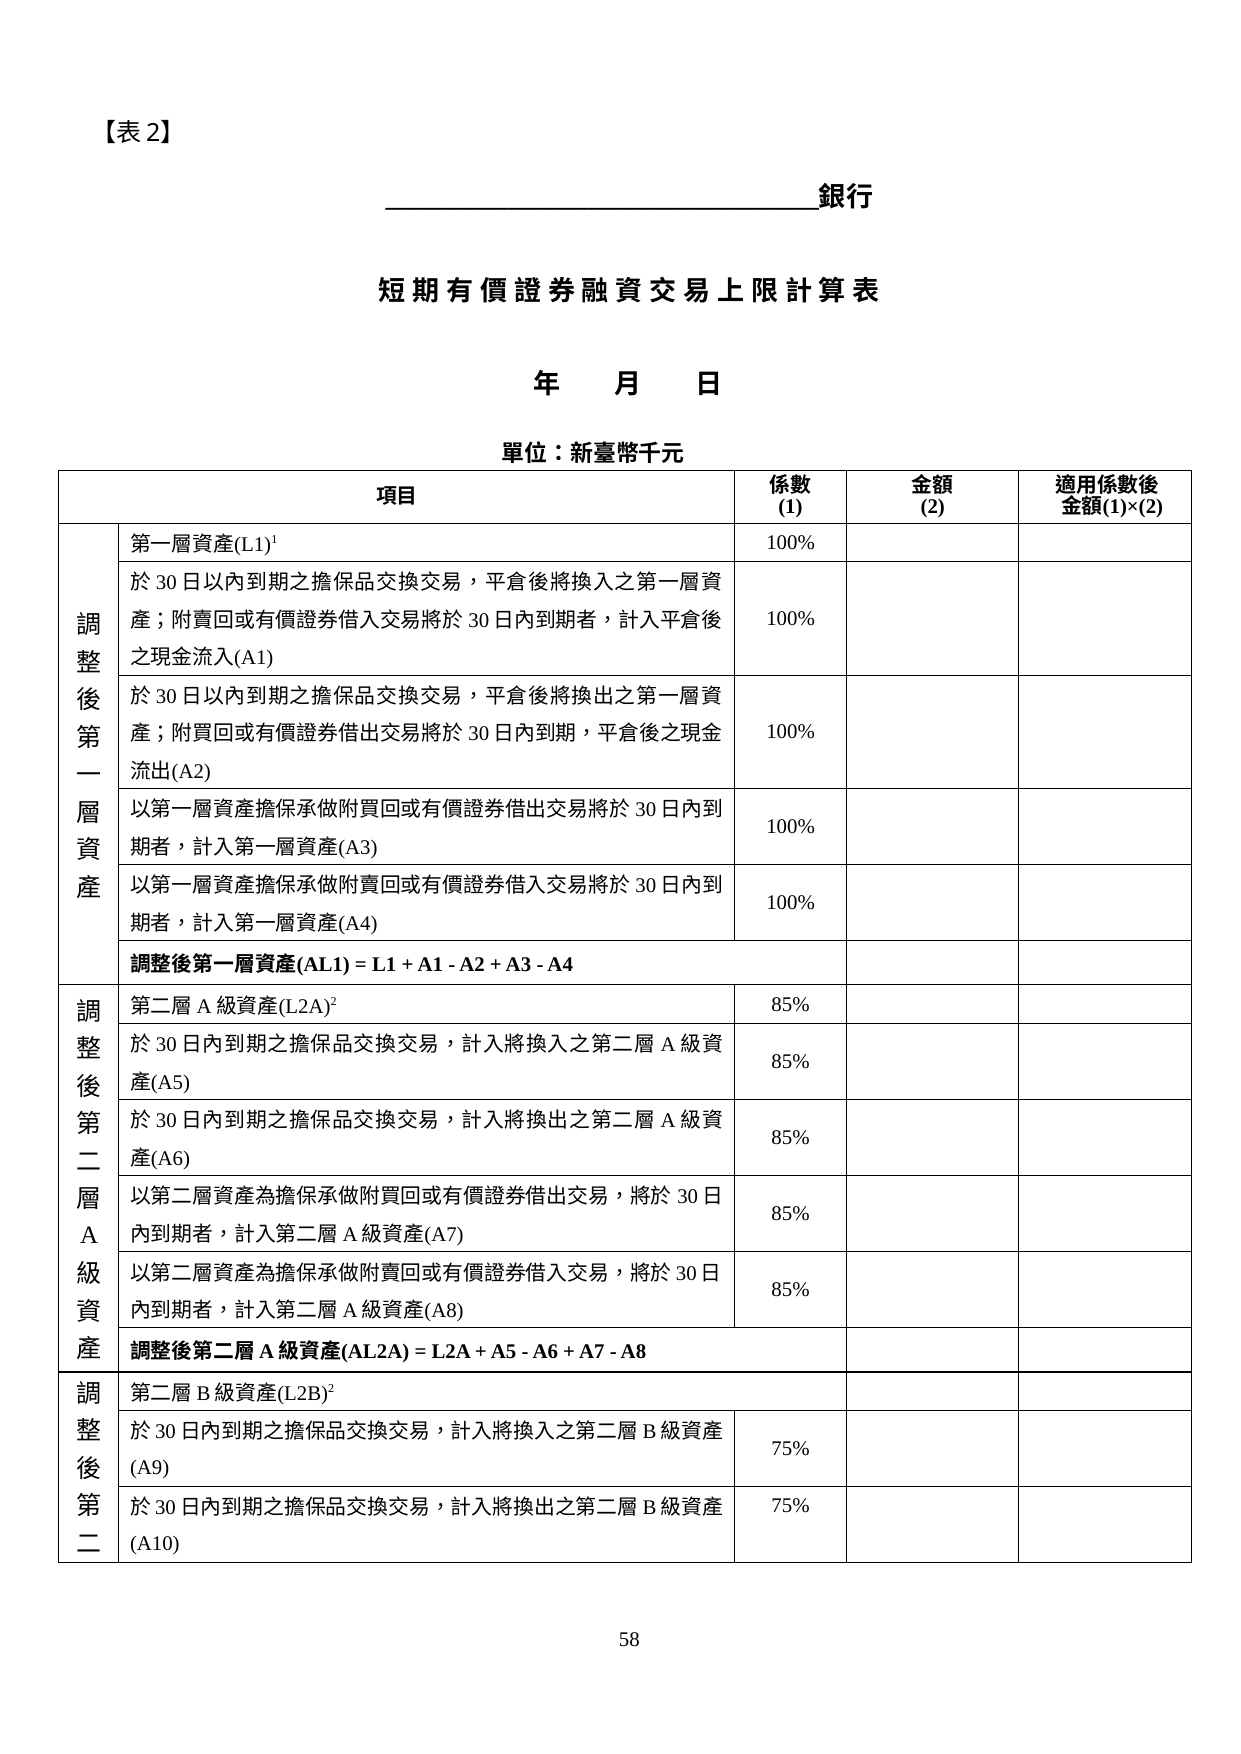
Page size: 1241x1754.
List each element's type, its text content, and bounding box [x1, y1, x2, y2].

text 【表2】 [91, 112, 261, 148]
table_cell 調 整 後 第 一 層資 產 [59, 524, 118, 984]
table_cell [1019, 676, 1191, 788]
table_cell 100% [735, 676, 846, 788]
table_cell 100% [735, 562, 846, 674]
table_cell [1019, 1328, 1191, 1371]
table_cell [1019, 985, 1191, 1023]
table_cell [1019, 1373, 1191, 1410]
table_cell [847, 1328, 1018, 1371]
table_cell [847, 676, 1018, 788]
text ________________________________銀行 [76, 104, 1169, 232]
table_cell [1019, 1487, 1191, 1562]
table_cell [847, 1176, 1018, 1251]
table_cell 85% [735, 985, 846, 1023]
table_cell [847, 1487, 1018, 1562]
table_cell [847, 562, 1018, 674]
table_cell [847, 941, 1018, 984]
table_cell 調整後第一層資產(AL1) = L1 + A1 - A2 + A3 - A4 [119, 941, 846, 984]
table_cell [847, 1024, 1018, 1099]
text 年 月 日 [89, 344, 1240, 419]
table_cell 於30日以內到期之擔保品交換交易，平倉後將換入之第一層資產；附賣回或有價證券借入交易將於30日內到期者，計入平倉後之現金流入(A1) [119, 562, 734, 674]
table_cell [1019, 562, 1191, 674]
table_cell 85% [735, 1252, 846, 1327]
table_header 金額 (2) [847, 471, 1018, 522]
table_cell [1019, 789, 1191, 864]
table_cell [847, 1100, 1018, 1175]
table_cell [847, 1411, 1018, 1486]
table_cell [847, 789, 1018, 864]
table_cell [1019, 1024, 1191, 1099]
table_cell 85% [735, 1176, 846, 1251]
table_cell 75% [735, 1487, 846, 1562]
table_cell 100% [735, 865, 846, 940]
table_cell [847, 1373, 1018, 1410]
table_cell 100% [735, 789, 846, 864]
table_cell [1019, 1100, 1191, 1175]
table_cell [847, 985, 1018, 1023]
table_cell [847, 865, 1018, 940]
table_cell 於30日內到期之擔保品交換交易，計入將換出之第二層A級資產(A6) [119, 1100, 734, 1175]
table_cell [1019, 1252, 1191, 1327]
table_cell 100% [735, 524, 846, 561]
table_cell 第二層B級資產(L2B)2 [119, 1373, 846, 1410]
table_cell [1019, 1176, 1191, 1251]
table_cell [1019, 865, 1191, 940]
table_cell 第一層資產(L1)1 [119, 524, 734, 561]
table_cell [1019, 941, 1191, 984]
table_cell 於30日內到期之擔保品交換交易，計入將換入之第二層A級資產(A5) [119, 1024, 734, 1099]
text 單位：新臺幣千元 [89, 433, 1240, 470]
table_cell 於30日內到期之擔保品交換交易，計入將換入之第二層B級資產(A9) [119, 1411, 734, 1486]
table_cell 85% [735, 1024, 846, 1099]
table_cell 以第二層資產為擔保承做附賣回或有價證券借入交易，將於30日內到期者，計入第二層A級資產(A8) [119, 1252, 734, 1327]
text 短 期 有 價 證 券 融 資 交 易 上 限 計 算 表 [89, 251, 1169, 326]
table_cell 以第二層資產為擔保承做附買回或有價證券借出交易，將於30日內到期者，計入第二層A級資產(A7) [119, 1176, 734, 1251]
table_cell [1019, 524, 1191, 561]
table_cell [847, 1252, 1018, 1327]
table_cell 85% [735, 1100, 846, 1175]
table_cell [1019, 1411, 1191, 1486]
table_cell 以第一層資產擔保承做附賣回或有價證券借入交易將於30日內到期者，計入第一層資產(A4) [119, 865, 734, 940]
table_cell 第二層A級資產(L2A)2 [119, 985, 734, 1023]
table_header 係數 (1) [735, 471, 846, 522]
table_header 項目 [59, 471, 734, 522]
table_cell 於30日內到期之擔保品交換交易，計入將換出之第二層B級資產(A10) [119, 1487, 734, 1562]
table_cell [847, 524, 1018, 561]
table_cell 於30日以內到期之擔保品交換交易，平倉後將換出之第一層資產；附買回或有價證券借出交易將於30日內到期，平倉後之現金流出(A2) [119, 676, 734, 788]
table_cell 調 整 後 第 二 層 A級資 產 [59, 985, 118, 1371]
table_cell 以第一層資產擔保承做附買回或有價證券借出交易將於30日內到期者，計入第一層資產(A3) [119, 789, 734, 864]
table_cell 調整後第二層A級資產(AL2A) = L2A + A5 - A6 + A7 - A8 [119, 1328, 846, 1371]
table_cell 調整後第二 [59, 1373, 118, 1562]
table_header 適用係數後 金額(1)×(2) [1019, 471, 1191, 522]
table_cell 75% [735, 1411, 846, 1486]
